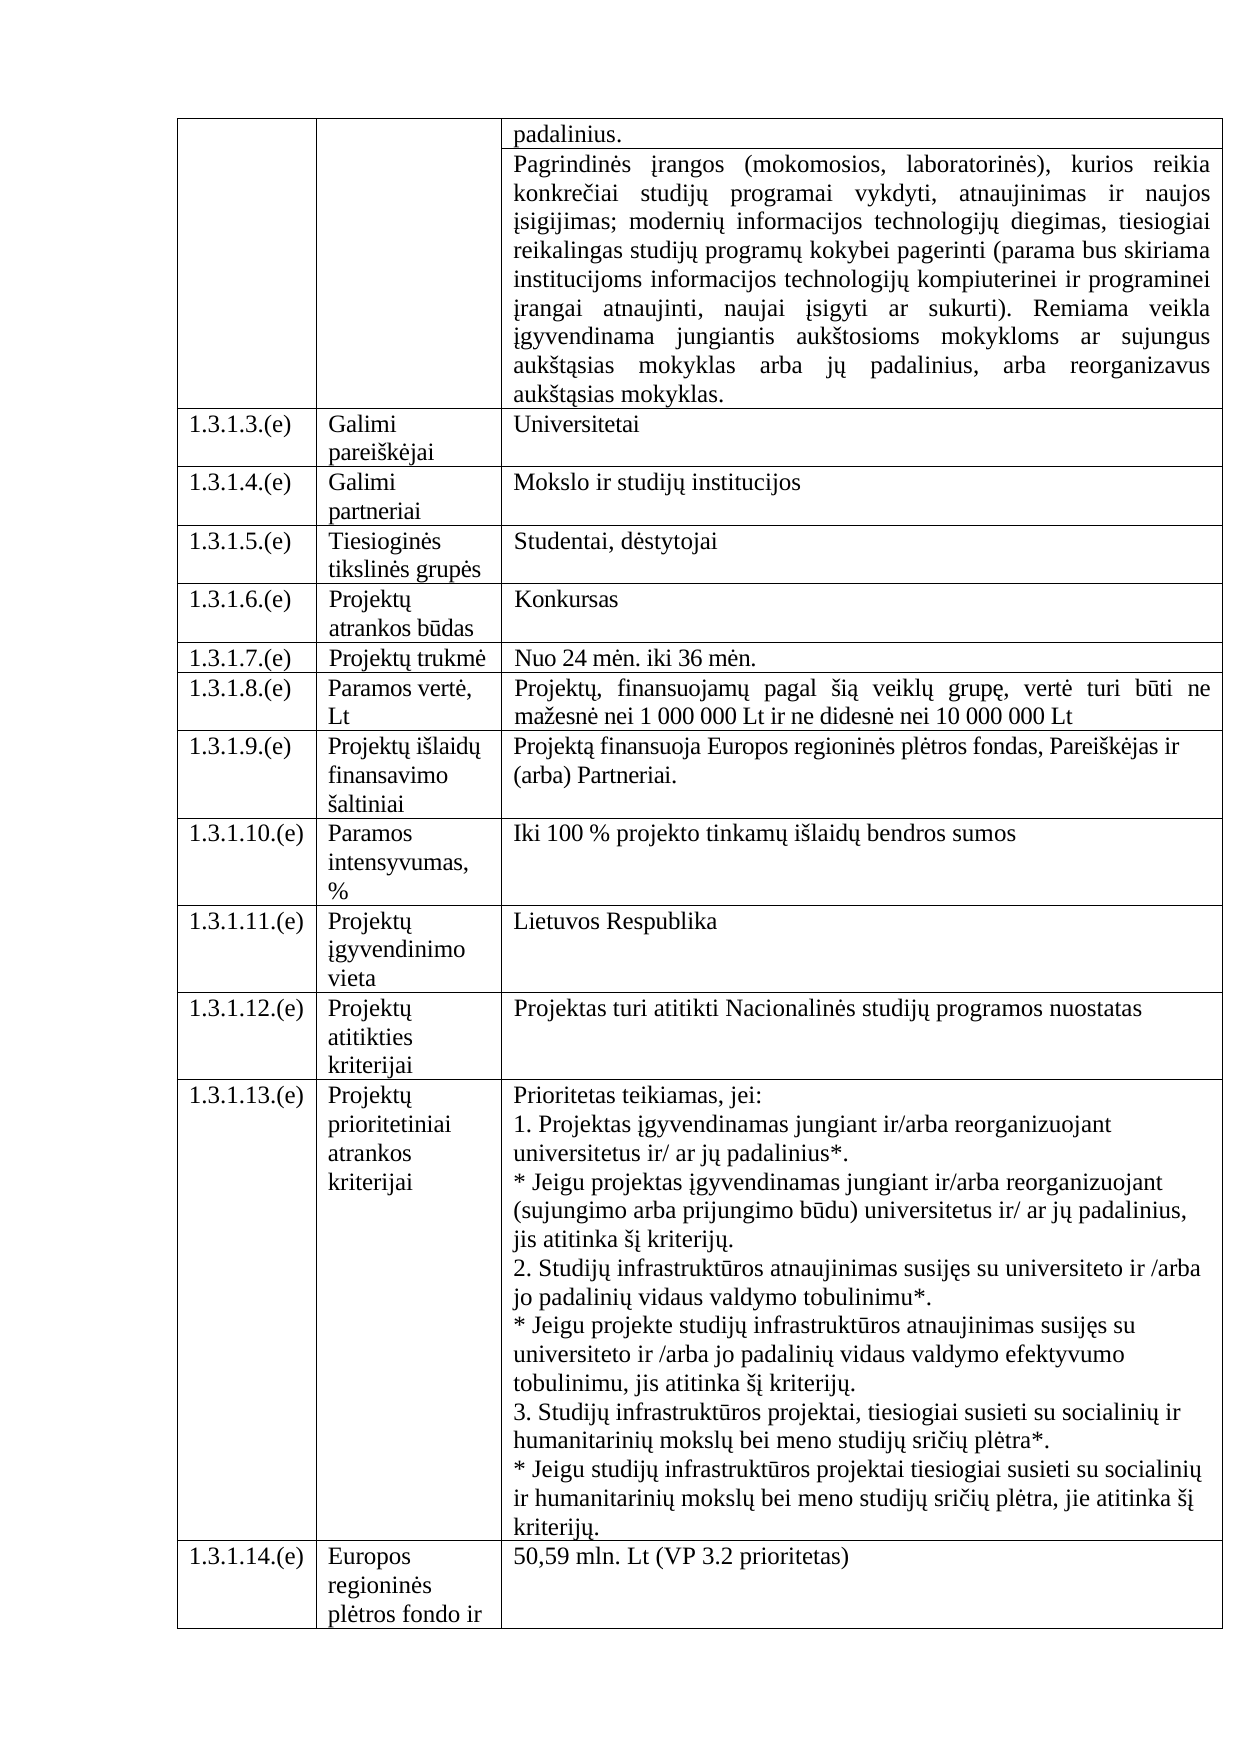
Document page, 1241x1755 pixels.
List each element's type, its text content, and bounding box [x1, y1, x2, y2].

table_cell Galimi pareiškėjai [317, 409, 501, 466]
table_cell 1.3.1.12.(e) [178, 993, 316, 1079]
table_cell 1.3.1.9.(e) [178, 731, 316, 817]
table_cell Iki 100 % projekto tinkamų išlaidų bendros sumos [502, 819, 1222, 905]
table_cell 1.3.1.13.(e) [178, 1080, 316, 1540]
table_cell [317, 119, 501, 408]
table_cell 1.3.1.8.(e) [178, 673, 316, 730]
table_cell Europos regioninės plėtros fondo ir [317, 1541, 501, 1628]
table_cell [178, 119, 316, 408]
table_cell Studentai, dėstytojai [502, 526, 1222, 583]
table_cell Nuo 24 mėn. iki 36 mėn. [502, 643, 1222, 672]
table_cell 50,59 mln. Lt (VP 3.2 prioritetas) [502, 1541, 1222, 1628]
table_cell Projektų išlaidų finansavimo šaltiniai [317, 731, 501, 817]
table_cell Tiesioginės tikslinės grupės [317, 526, 501, 583]
table_cell Pagrindinės įrangos (mokomosios, laboratorinės), kurios reikia konkrečiai studijų programai vykdyti, atnaujinimas ir naujos įsigijimas; modernių informacijos technologijų diegimas, tiesiogiai reikalingas studijų programų kokybei pagerinti (parama bus skiriama institucijoms informacijos technologijų kompiuterinei ir programinei įrangai atnaujinti, naujai įsigyti ar sukurti). Remiama veikla įgyvendinama jungiantis aukštosioms mokykloms ar sujungus aukštąsias mokyklas arba jų padalinius, arba reorganizavus aukštąsias mokyklas. [502, 149, 1222, 408]
table_cell Projektų, finansuojamų pagal šią veiklų grupę, vertė turi būti ne mažesnė nei 1 000 000 Lt ir ne didesnė nei 10 000 000 Lt [502, 673, 1222, 730]
table_cell Projektų trukmė [317, 643, 501, 672]
table_cell Galimi partneriai [317, 467, 501, 525]
table_cell Paramos intensyvumas, % [317, 819, 501, 905]
table_cell Projektų atrankos būdas [317, 584, 501, 642]
table_cell 1.3.1.3.(e) [178, 409, 316, 466]
table_cell Prioritetas teikiamas, jei: 1. Projektas įgyvendinamas jungiant ir/arba reorganizuojant universitetus ir/ ar jų padalinius*. * Jeigu projektas įgyvendinamas jungiant ir/arba reorganizuojant (sujungimo arba prijungimo būdu) universitetus ir/ ar jų padalinius, jis atitinka šį kriterijų. 2. Studijų infrastruktūros atnaujinimas susijęs su universiteto ir /arba jo padalinių vidaus valdymo tobulinimu*. * Jeigu projekte studijų infrastruktūros atnaujinimas susijęs su universiteto ir /arba jo padalinių vidaus valdymo efektyvumo tobulinimu, jis atitinka šį kriterijų. 3. Studijų infrastruktūros projektai, tiesiogiai susieti su socialinių ir humanitarinių mokslų bei meno studijų sričių plėtra*. * Jeigu studijų infrastruktūros projektai tiesiogiai susieti su socialinių ir humanitarinių mokslų bei meno studijų sričių plėtra, jie atitinka šį kriterijų. [502, 1080, 1222, 1540]
table_cell 1.3.1.10.(e) [178, 819, 316, 905]
table_cell Mokslo ir studijų institucijos [502, 467, 1222, 525]
table_cell Projektas turi atitikti Nacionalinės studijų programos nuostatas [502, 993, 1222, 1079]
table_cell Projektų atitikties kriterijai [317, 993, 501, 1079]
table_cell Projektų įgyvendinimo vieta [317, 906, 501, 992]
table_cell Paramos vertė, Lt [317, 673, 501, 730]
table_cell Lietuvos Respublika [502, 906, 1222, 992]
table_cell 1.3.1.7.(e) [178, 643, 316, 672]
table_cell Projektų prioritetiniai atrankos kriterijai [317, 1080, 501, 1540]
table_cell Projektą finansuoja Europos regioninės plėtros fondas, Pareiškėjas ir (arba) Partneriai. [502, 731, 1222, 817]
table_cell Konkursas [502, 584, 1222, 642]
table_cell 1.3.1.11.(e) [178, 906, 316, 992]
table_cell padalinius. [502, 119, 1222, 148]
table_cell 1.3.1.14.(e) [178, 1541, 316, 1628]
table_cell 1.3.1.4.(e) [178, 467, 316, 525]
table_cell Universitetai [502, 409, 1222, 466]
table_cell 1.3.1.5.(e) [178, 526, 316, 583]
table_cell 1.3.1.6.(e) [178, 584, 316, 642]
